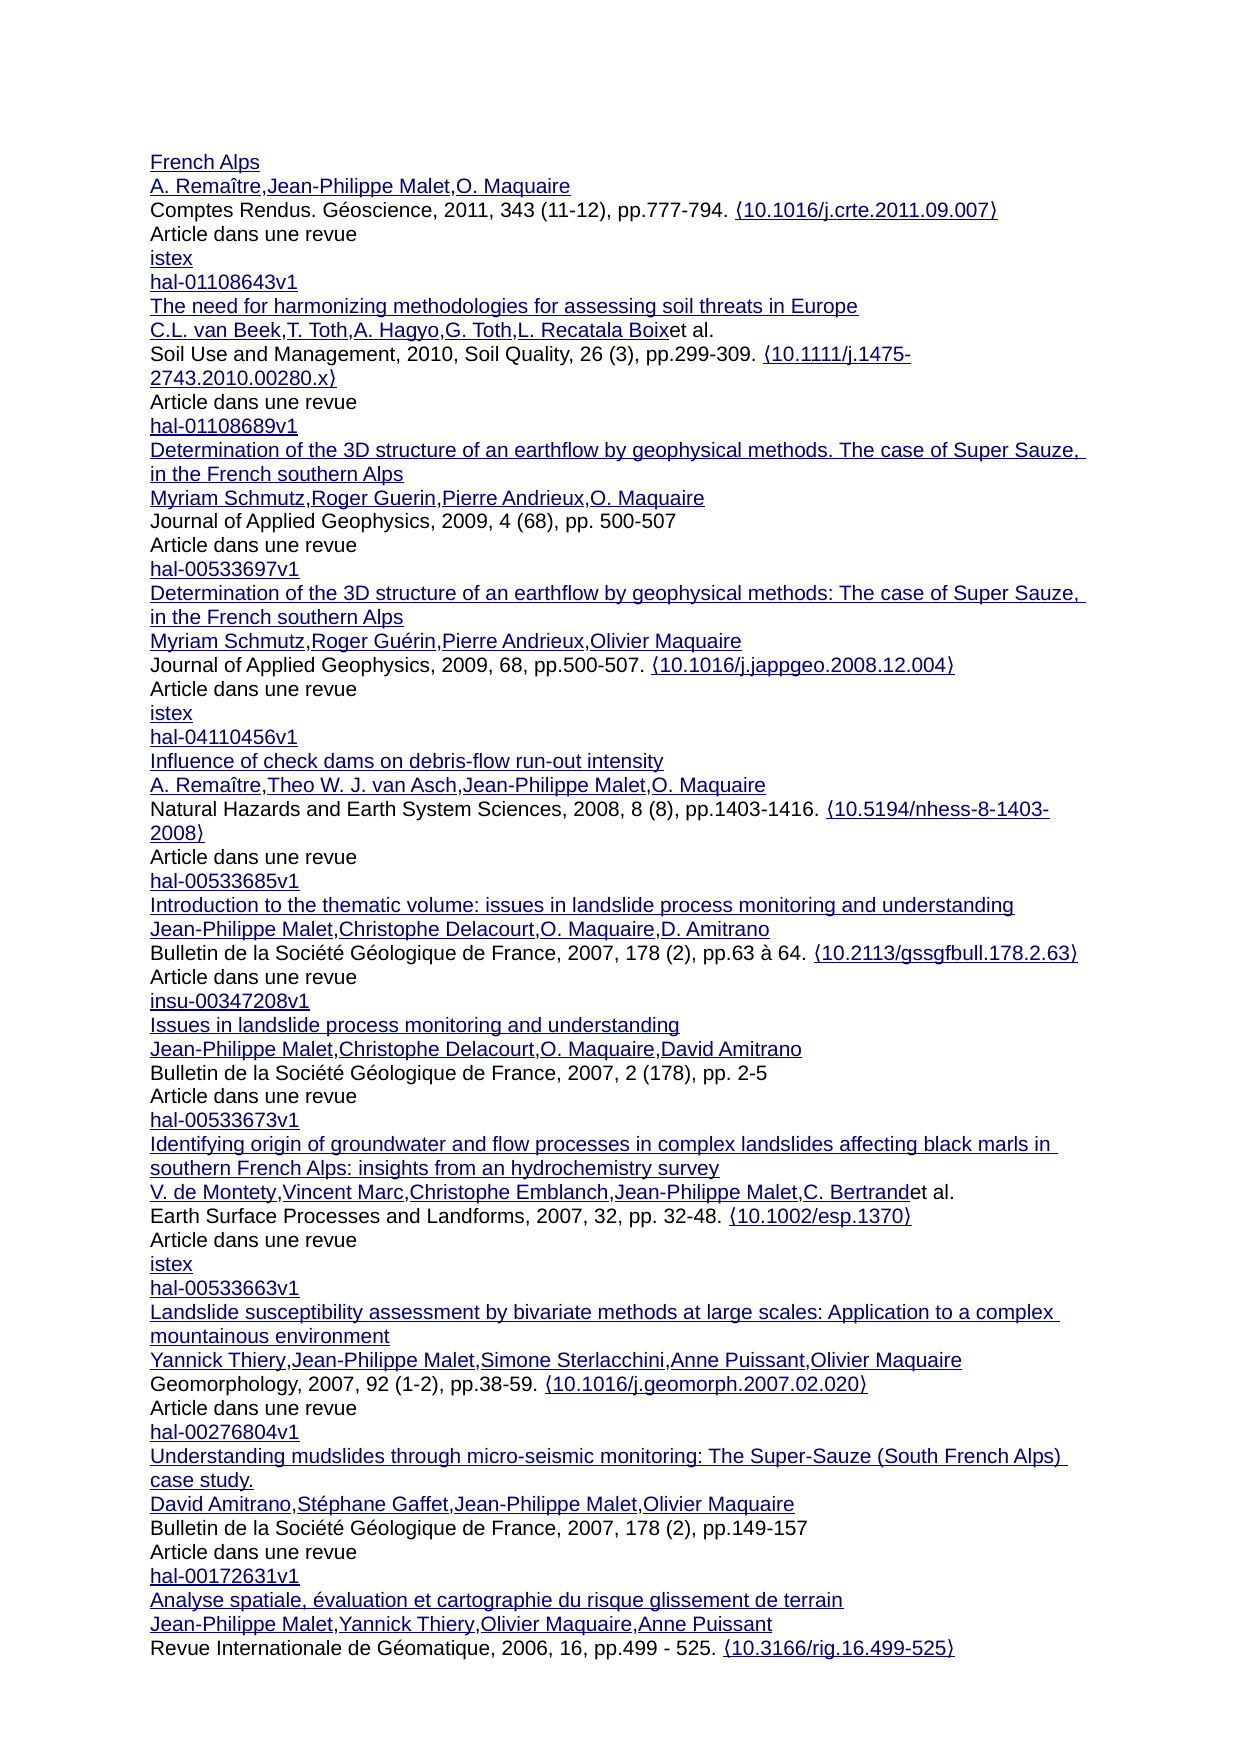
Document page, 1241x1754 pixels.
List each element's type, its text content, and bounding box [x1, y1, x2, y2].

table_cell Determination of the 3D structure of an earthflow by geophysical methods: The case of Super Sauze, in the French southern Alps Myriam Schmutz,Roger Guérin,Pierre Andrieux,Olivier Maquaire Journal of Applied Geophysics, 2009, 68, pp.500-507. ⟨10.1016/j.jappgeo.2008.12.004⟩ Article dans une revue istex hal-04110456v1 [150, 581, 1090, 749]
table_cell Identifying origin of groundwater and flow processes in complex landslides affecting black marls in southern French Alps: insights from an hydrochemistry survey V. de Montety,Vincent Marc,Christophe Emblanch,Jean-Philippe Malet,C. Bertrandet al. Earth Surface Processes and Landforms, 2007, 32, pp. 32-48. ⟨10.1002/esp.1370⟩ Article dans une revue istex hal-00533663v1 [150, 1132, 1090, 1300]
table_cell Determination of the 3D structure of an earthflow by geophysical methods. The case of Super Sauze, in the French southern Alps Myriam Schmutz,Roger Guerin,Pierre Andrieux,O. Maquaire Journal of Applied Geophysics, 2009, 4 (68), pp. 500-507 Article dans une revue hal-00533697v1 [150, 438, 1090, 581]
table_cell Introduction to the thematic volume: issues in landslide process monitoring and understanding Jean-Philippe Malet,Christophe Delacourt,O. Maquaire,D. Amitrano Bulletin de la Société Géologique de France, 2007, 178 (2), pp.63 à 64. ⟨10.2113/gssgfbull.178.2.63⟩ Article dans une revue insu-00347208v1 [150, 893, 1090, 1012]
table_cell Analyse spatiale, évaluation et cartographie du risque glissement de terrain Jean-Philippe Malet,Yannick Thiery,Olivier Maquaire,Anne Puissant Revue Internationale de Géomatique, 2006, 16, pp.499 - 525. ⟨10.3166/rig.16.499-525⟩ [150, 1588, 1090, 1659]
table_cell Landslide susceptibility assessment by bivariate methods at large scales: Application to a complex mountainous environment Yannick Thiery,Jean-Philippe Malet,Simone Sterlacchini,Anne Puissant,Olivier Maquaire Geomorphology, 2007, 92 (1-2), pp.38-59. ⟨10.1016/j.geomorph.2007.02.020⟩ Article dans une revue hal-00276804v1 [150, 1300, 1090, 1444]
table_cell Issues in landslide process monitoring and understanding Jean-Philippe Malet,Christophe Delacourt,O. Maquaire,David Amitrano Bulletin de la Société Géologique de France, 2007, 2 (178), pp. 2-5 Article dans une revue hal-00533673v1 [150, 1013, 1090, 1132]
table_cell Influence of check dams on debris-flow run-out intensity A. Remaître,Theo W. J. van Asch,Jean-Philippe Malet,O. Maquaire Natural Hazards and Earth System Sciences, 2008, 8 (8), pp.1403-1416. ⟨10.5194/nhess-8-1403-2008⟩ Article dans une revue hal-00533685v1 [150, 749, 1090, 893]
table_cell The need for harmonizing methodologies for assessing soil threats in Europe C.L. van Beek,T. Toth,A. Hagyo,G. Toth,L. Recatala Boixet al. Soil Use and Management, 2010, Soil Quality, 26 (3), pp.299-309. ⟨10.1111/j.1475-2743.2010.00280.x⟩ Article dans une revue hal-01108689v1 [150, 294, 1090, 437]
table_cell Understanding mudslides through micro-seismic monitoring: The Super-Sauze (South French Alps) case study. David Amitrano,Stéphane Gaffet,Jean-Philippe Malet,Olivier Maquaire Bulletin de la Société Géologique de France, 2007, 178 (2), pp.149-157 Article dans une revue hal-00172631v1 [150, 1444, 1090, 1587]
table_cell French Alps A. Remaître,Jean-Philippe Malet,O. Maquaire Comptes Rendus. Géoscience, 2011, 343 (11-12), pp.777-794. ⟨10.1016/j.crte.2011.09.007⟩ Article dans une revue istex hal-01108643v1 [150, 150, 1090, 294]
